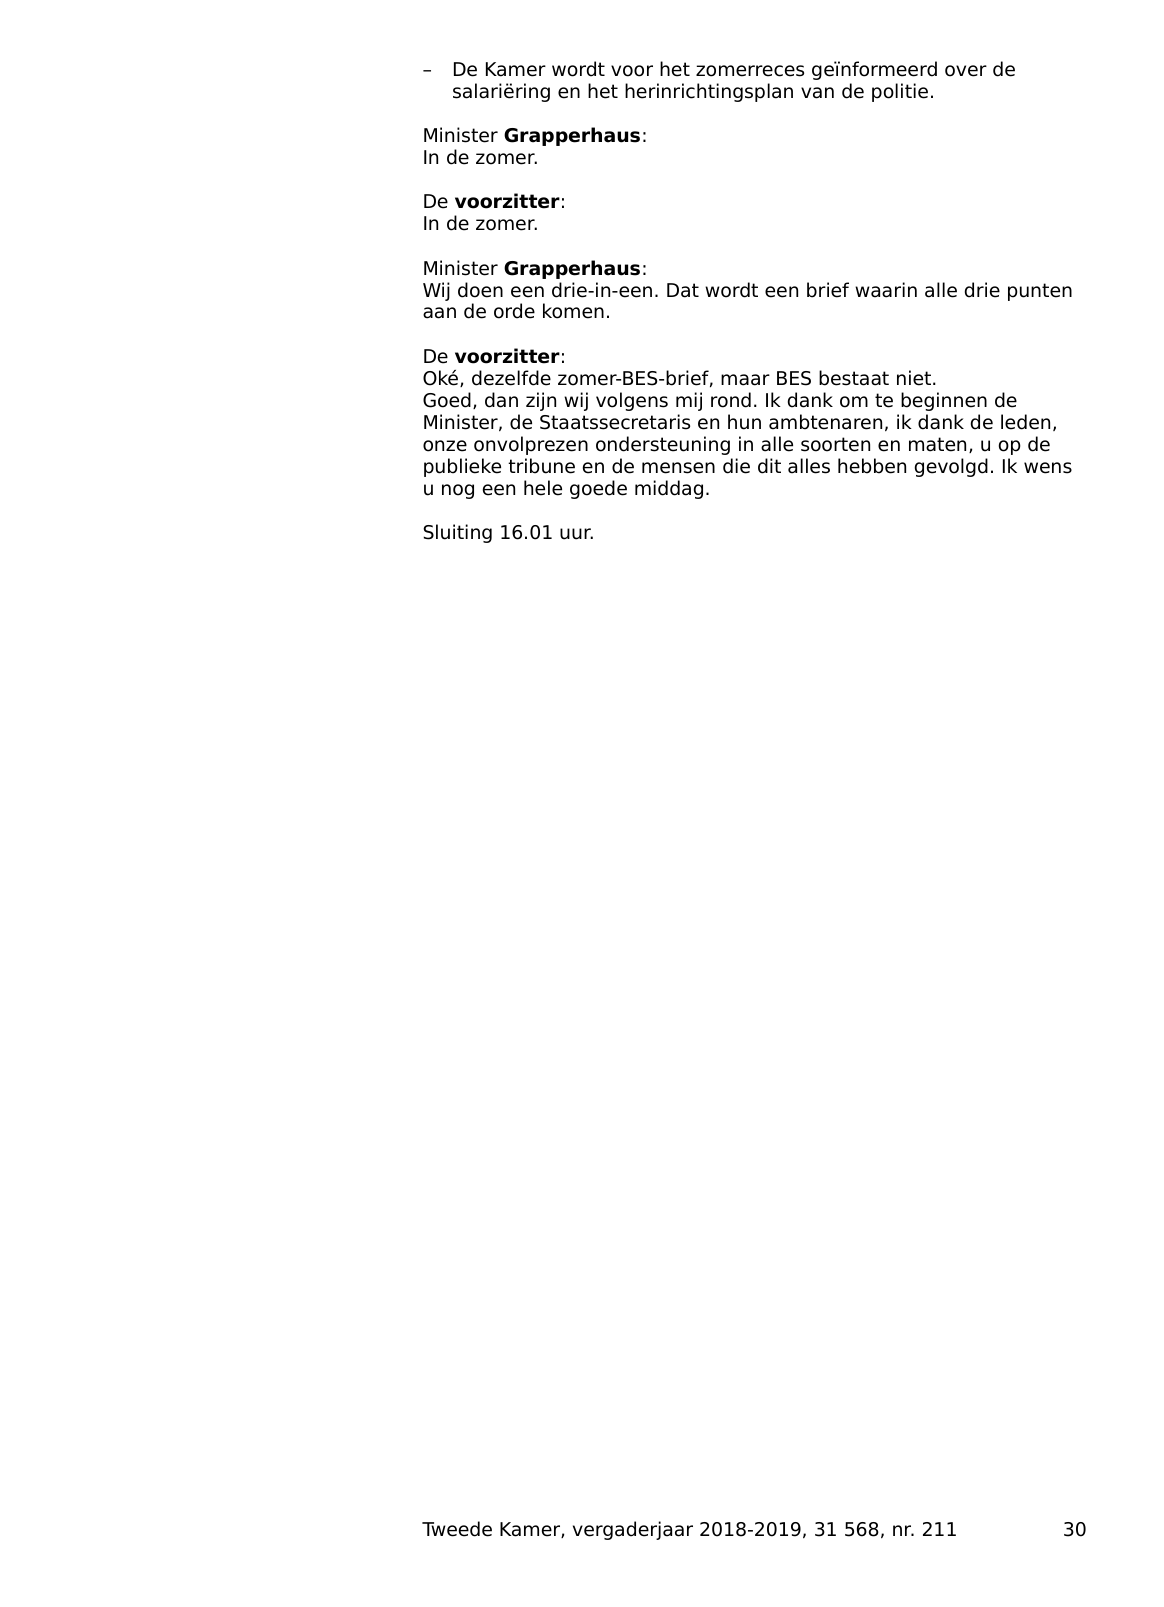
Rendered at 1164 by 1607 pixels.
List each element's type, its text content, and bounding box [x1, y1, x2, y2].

text Goed, dan zijn wij volgens mij rond. Ik dank om te beginnen de Minister, de Staatssecretaris en hun ambtenaren, ik dank de leden, onze onvolprezen ondersteuning in alle soorten en maten, u op de publieke tribune en de mensen die dit alles hebben gevolgd. Ik wens u nog een hele goede middag. [422, 389, 1087, 499]
text De voorzitter: [422, 191, 1087, 213]
text – De Kamer wordt voor het zomerreces geïnformeerd over de salariëring en het herinrichtingsplan van de politie. [422, 59, 1087, 103]
text In de zomer. [422, 147, 1087, 169]
text Sluiting 16.01 uur. [422, 522, 1087, 544]
text Minister Grapperhaus: [422, 257, 1087, 279]
text Wij doen een drie-in-een. Dat wordt een brief waarin alle drie punten aan de orde komen. [422, 279, 1087, 323]
text In de zomer. [422, 213, 1087, 235]
text Minister Grapperhaus: [422, 125, 1087, 147]
text De voorzitter: [422, 346, 1087, 368]
text Oké, dezelfde zomer-BES-brief, maar BES bestaat niet. [422, 368, 1087, 389]
